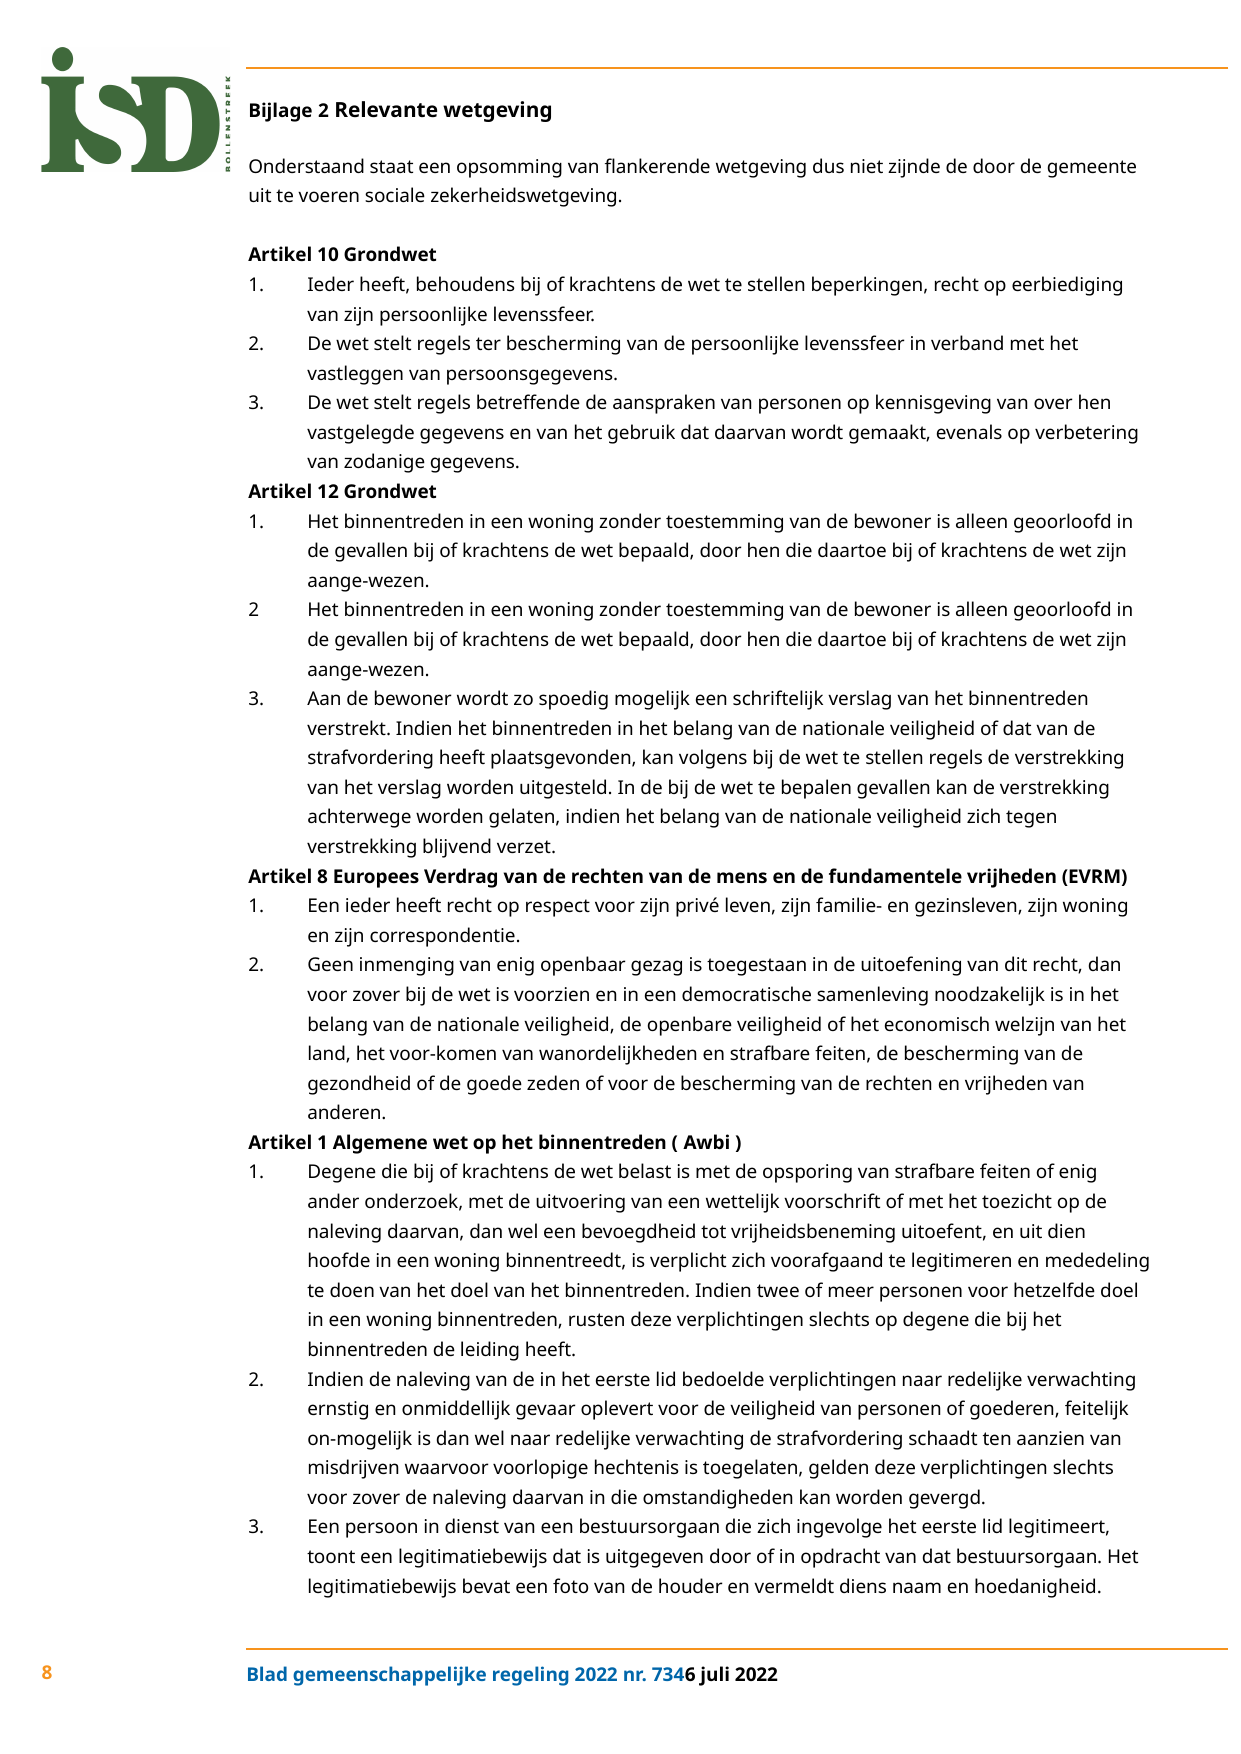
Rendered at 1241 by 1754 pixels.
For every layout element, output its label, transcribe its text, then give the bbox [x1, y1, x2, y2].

list Het binnentreden in een woning zonder toestemming van de bewoner is alleen geoorloofd in de gevallen bij of krachtens de wet bepaald, door hen die daartoe bij of krachtens de wet zijn aange-wezen. [248, 508, 1152, 593]
text Artikel 8 Europees Verdrag van de rechten van de mens en de fundamentele vrijheden (EVRM) [248, 863, 1152, 889]
list Indien de naleving van de in het eerste lid bedoelde verplichtingen naar redelijke verwachting ernstig en onmiddellijk gevaar oplevert voor de veiligheid van personen of goederen, feitelijk on-mogelijk is dan wel naar redelijke verwachting de strafvordering schaadt ten aanzien van misdrijven waarvoor voorlopige hechtenis is toegelaten, gelden deze verplichtingen slechts voor zover de naleving daarvan in die omstandigheden kan worden gevergd. [248, 1366, 1152, 1510]
list Het binnentreden in een woning zonder toestemming van de bewoner is alleen geoorloofd in de gevallen bij of krachtens de wet bepaald, door hen die daartoe bij of krachtens de wet zijn aange-wezen. [248, 597, 1152, 682]
list Geen inmenging van enig openbaar gezag is toegestaan in de uitoefening van dit recht, dan voor zover bij de wet is voorzien en in een democratische samenleving noodzakelijk is in het belang van de nationale veiligheid, de openbare veiligheid of het economisch welzijn van het land, het voor-komen van wanordelijkheden en strafbare feiten, de bescherming van de gezondheid of de goede zeden of voor de bescherming van de rechten en vrijheden van anderen. [248, 952, 1152, 1125]
text Artikel 1 Algemene wet op het binnentreden ( Awbi ) [248, 1129, 1152, 1155]
list Een ieder heeft recht op respect voor zijn privé leven, zijn familie- en gezinsleven, zijn woning en zijn correspondentie. [248, 892, 1152, 948]
text Artikel 10 Grondwet [248, 242, 1152, 267]
text Onderstaand staat een opsomming van flankerende wetgeving dus niet zijnde de door de gemeente uit te voeren sociale zekerheidswetgeving. [248, 153, 1152, 208]
list De wet stelt regels ter bescherming van de persoonlijke levenssfeer in verband met het vastleggen van persoonsgegevens. [248, 330, 1152, 386]
list Degene die bij of krachtens de wet belast is met de opsporing van strafbare feiten of enig ander onderzoek, met de uitvoering van een wettelijk voorschrift of met het toezicht op de naleving daarvan, dan wel een bevoegdheid tot vrijheidsbeneming uitoefent, en uit dien hoofde in een woning binnentreedt, is verplicht zich voorafgaand te legitimeren en mededeling te doen van het doel van het binnentreden. Indien twee of meer personen voor hetzelfde doel in een woning binnentreden, rusten deze verplichtingen slechts op degene die bij het binnentreden de leiding heeft. [248, 1159, 1152, 1362]
list Ieder heeft, behoudens bij of krachtens de wet te stellen beperkingen, recht op eerbiediging van zijn persoonlijke levenssfeer. [248, 271, 1152, 327]
text Bijlage 2 Relevante wetgeving [248, 95, 1152, 123]
list Een persoon in dienst van een bestuursorgaan die zich ingevolge het eerste lid legitimeert, toont een legitimatiebewijs dat is uitgegeven door of in opdracht van dat bestuursorgaan. Het legitimatiebewijs bevat een foto van de houder en vermeldt diens naam en hoedanigheid. [248, 1514, 1152, 1599]
picture [41, 47, 231, 172]
text Artikel 12 Grondwet [248, 478, 1152, 504]
list De wet stelt regels betreffende de aanspraken van personen op kennisgeving van over hen vastgelegde gegevens en van het gebruik dat daarvan wordt gemaakt, evenals op verbetering van zodanige gegevens. [248, 389, 1152, 474]
list Aan de bewoner wordt zo spoedig mogelijk een schriftelijk verslag van het binnentreden verstrekt. Indien het binnentreden in het belang van de nationale veiligheid of dat van de strafvordering heeft plaatsgevonden, kan volgens bij de wet te stellen regels de verstrekking van het verslag worden uitgesteld. In de bij de wet te bepalen gevallen kan de verstrekking achterwege worden gelaten, indien het belang van de nationale veiligheid zich tegen verstrekking blijvend verzet. [248, 685, 1152, 859]
